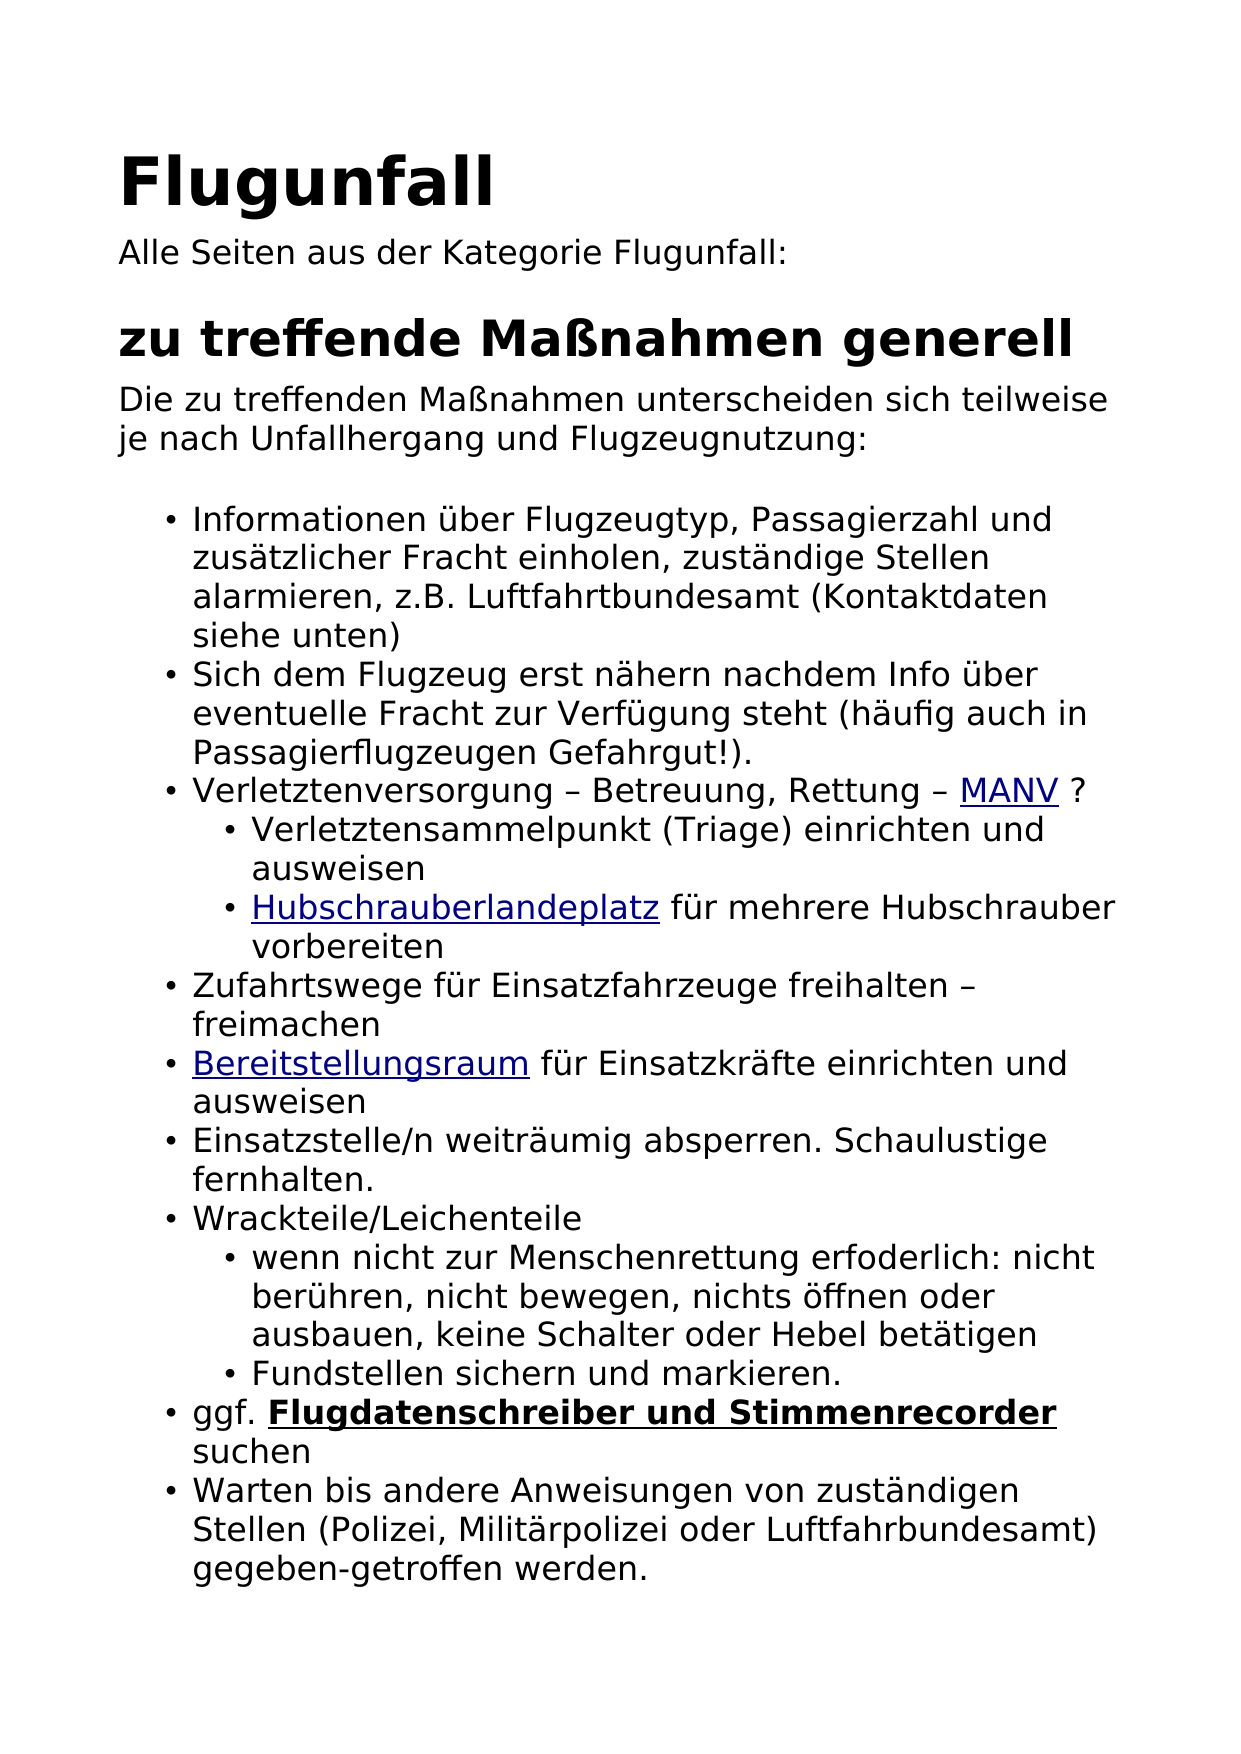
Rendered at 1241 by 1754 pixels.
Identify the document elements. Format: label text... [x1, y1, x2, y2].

list Verletztensammelpunkt (Triage) einrichten und ausweisen [236, 811, 1122, 888]
text Alle Seiten aus der Kategorie Flugunfall: [118, 233, 1122, 272]
list Wrackteile/Leichenteile [177, 1199, 1122, 1238]
list Warten bis andere Anweisungen von zuständigen Stellen (Polizei, Militärpolizei oder Luftfahrbundesamt) gegeben-getroffen werden. [177, 1471, 1122, 1588]
list Sich dem Flugzeug erst nähern nachdem Info über eventuelle Fracht zur Verfügung steht (häufig auch in Passagierflugzeugen Gefahrgut!). [177, 655, 1122, 772]
list ggf. Flugdatenschreiber und Stimmenrecorder suchen [177, 1394, 1122, 1471]
text Die zu treffenden Maßnahmen unterscheiden sich teilweise je nach Unfallhergang und Flugzeugnutzung: [118, 380, 1122, 458]
list Einsatzstelle/n weiträumig absperren. Schaulustige fernhalten. [177, 1122, 1122, 1199]
list Hubschrauberlandeplatz für mehrere Hubschrauber vorbereiten [236, 888, 1122, 966]
subtitle zu treffende Maßnahmen generell [118, 309, 1122, 368]
list wenn nicht zur Menschenrettung erfoderlich: nicht berühren, nicht bewegen, nichts öffnen oder ausbauen, keine Schalter oder Hebel betätigen [236, 1238, 1122, 1355]
list Zufahrtswege für Einsatzfahrzeuge freihalten – freimachen [177, 966, 1122, 1044]
list Bereitstellungsraum für Einsatzkräfte einrichten und ausweisen [177, 1044, 1122, 1122]
list Fundstellen sichern und markieren. [236, 1355, 1122, 1394]
list Informationen über Flugzeugtyp, Passagierzahl und zusätzlicher Fracht einholen, zuständige Stellen alarmieren, z.B. Luftfahrtbundesamt (Kontaktdaten siehe unten) [177, 500, 1122, 655]
subtitle Flugunfall [118, 143, 1122, 221]
list Verletztenversorgung – Betreuung, Rettung – MANV ? [177, 772, 1122, 811]
